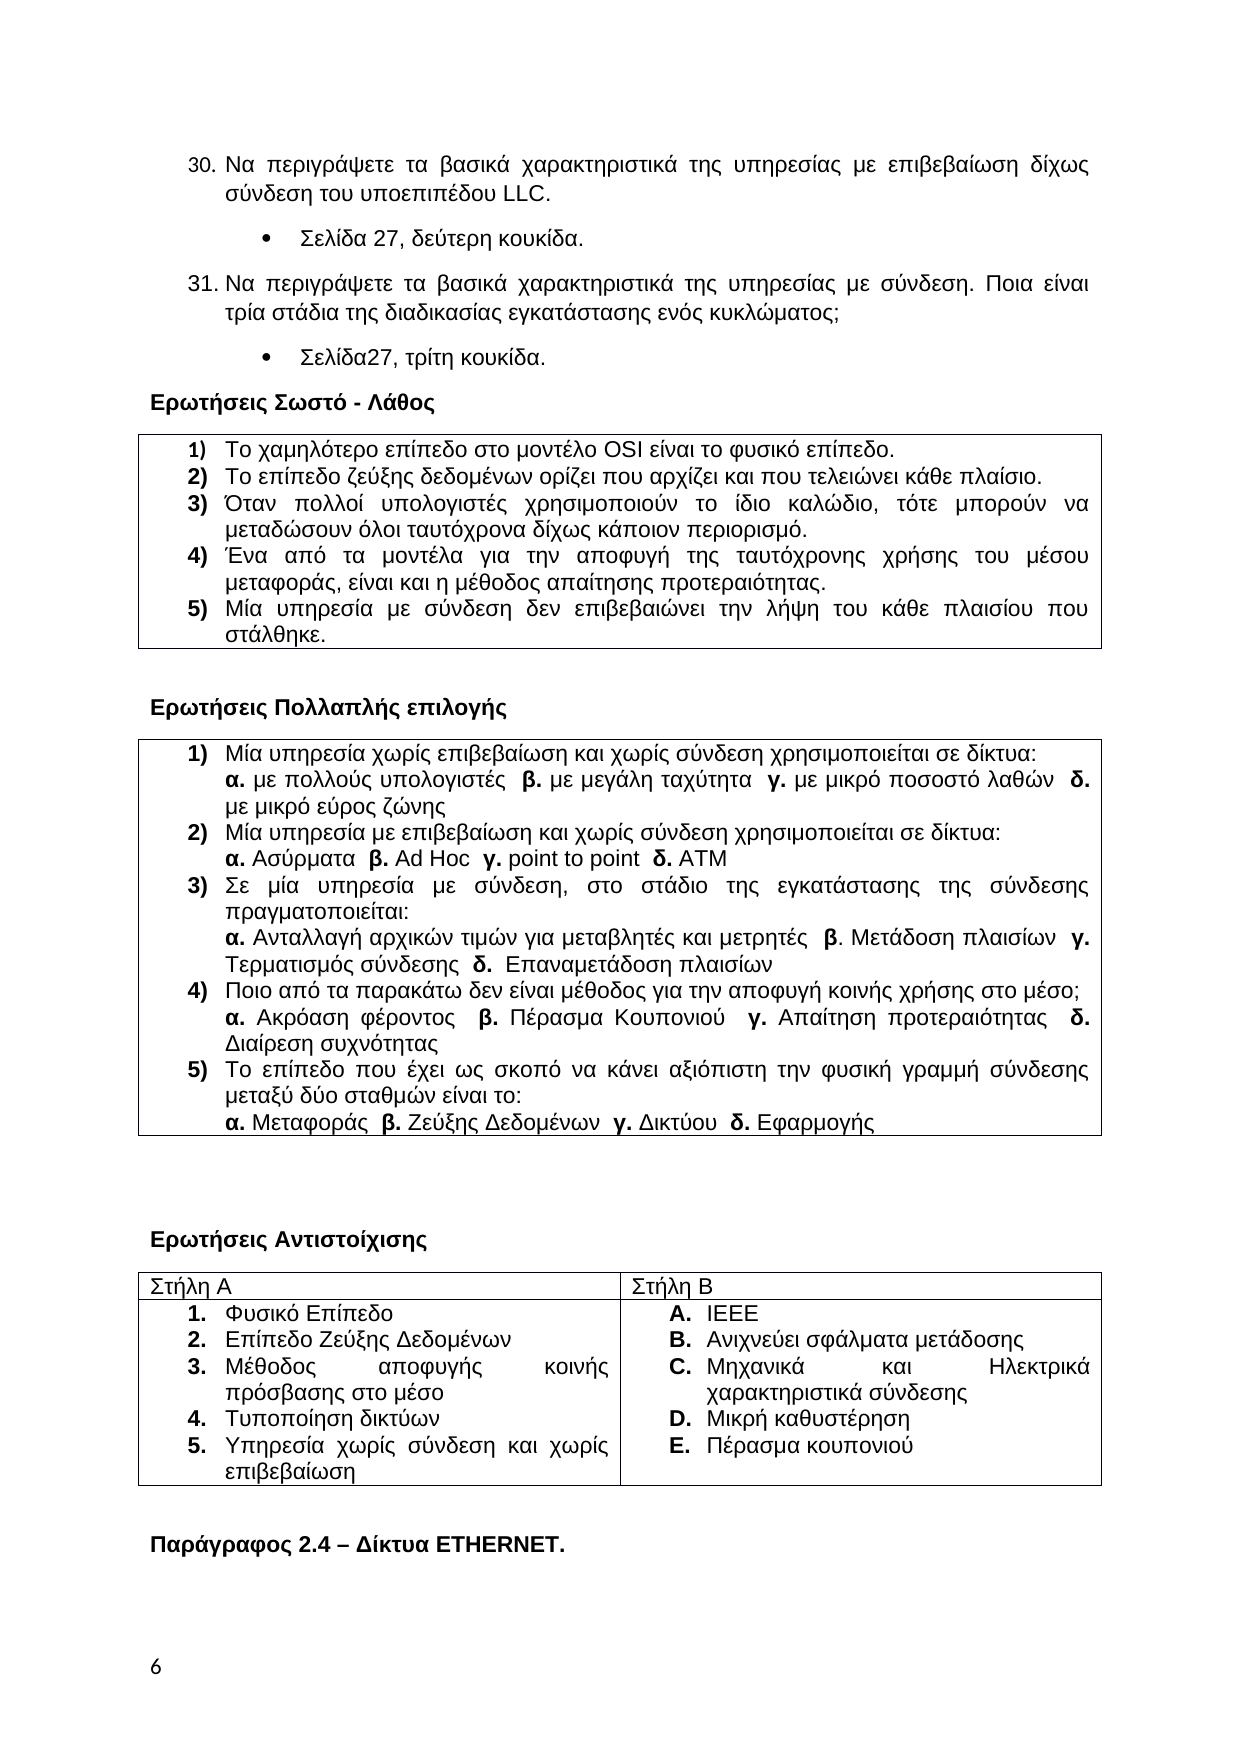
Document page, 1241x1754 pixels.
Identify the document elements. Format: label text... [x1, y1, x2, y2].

table_header Μία υπηρεσία χωρίς επιβεβαίωση και χωρίς σύνδεση χρησιμοποιείται σε δίκτυα: α. με πολλούς υπολογιστές β. με μεγάλη ταχύτητα γ. με μικρό ποσοστό λαθών δ. με μικρό εύρος ζώνης Μία υπηρεσία με επιβεβαίωση και χωρίς σύνδεση χρησιμοποιείται σε δίκτυα: α. Ασύρματα β. Ad Hoc γ. point to point δ. ATM Σε μία υπηρεσία με σύνδεση, στο στάδιο της εγκατάστασης της σύνδεσης πραγματοποιείται: α. Ανταλλαγή αρχικών τιμών για μεταβλητές και μετρητές β. Μετάδοση πλαισίων γ. Τερματισμός σύνδεσης δ. Επαναμετάδοση πλαισίων Ποιο από τα παρακάτω δεν είναι μέθοδος για την αποφυγή κοινής χρήσης στο μέσο; α. Ακρόαση φέροντος β. Πέρασμα Κουπονιού γ. Απαίτηση προτεραιότητας δ. Διαίρεση συχνότητας Το επίπεδο που έχει ως σκοπό να κάνει αξιόπιστη την φυσική γραμμή σύνδεσης μεταξύ δύο σταθμών είναι το: α. Μεταφοράς β. Ζεύξης Δεδομένων γ. Δικτύου δ. Εφαρμογής [139, 740, 1101, 1135]
table_header Στήλη Α [139, 1273, 620, 1299]
table_cell Φυσικό Επίπεδο Επίπεδο Ζεύξης Δεδομένων Μέθοδος αποφυγής κοινής πρόσβασης στο μέσο Τυποποίηση δικτύων Υπηρεσία χωρίς σύνδεση και χωρίς επιβεβαίωση [139, 1300, 620, 1484]
text Παράγραφος 2.4 – Δίκτυα ETHERNET. [150, 1531, 1090, 1557]
list Να περιγράψετε τα βασικά χαρακτηριστικά της υπηρεσίας με σύνδεση. Ποια είναι τρία στάδια της διαδικασίας εγκατάστασης ενός κυκλώματος; [187, 270, 1090, 325]
text Ερωτήσεις Πολλαπλής επιλογής [150, 694, 1090, 720]
text Ερωτήσεις Σωστό - Λάθος [150, 389, 1090, 415]
table_header Στήλη Β [621, 1273, 1101, 1299]
table_header Το χαμηλότερο επίπεδο στο μοντέλο OSI είναι το φυσικό επίπεδο. Το επίπεδο ζεύξης δεδομένων ορίζει που αρχίζει και που τελειώνει κάθε πλαίσιο. Όταν πολλοί υπολογιστές χρησιμοποιούν το ίδιο καλώδιο, τότε μπορούν να μεταδώσουν όλοι ταυτόχρονα δίχως κάποιον περιορισμό. Ένα από τα μοντέλα για την αποφυγή της ταυτόχρονης χρήσης του μέσου μεταφοράς, είναι και η μέθοδος απαίτησης προτεραιότητας. Μία υπηρεσία με σύνδεση δεν επιβεβαιώνει την λήψη του κάθε πλαισίου που στάλθηκε. [139, 435, 1101, 648]
list Να περιγράψετε τα βασικά χαρακτηριστικά της υπηρεσίας με επιβεβαίωση δίχως σύνδεση του υποεπιπέδου LLC. [187, 150, 1090, 206]
list Σελίδα 27, δεύτερη κουκίδα. [262, 225, 1090, 252]
table_cell ΙΕΕΕ Ανιχνεύει σφάλματα μετάδοσης Μηχανικά και Ηλεκτρικά χαρακτηριστικά σύνδεσης Μικρή καθυστέρηση Πέρασμα κουπονιού [621, 1300, 1101, 1484]
list Σελίδα27, τρίτη κουκίδα. [262, 344, 1090, 370]
text Ερωτήσεις Αντιστοίχισης [150, 1226, 1090, 1253]
